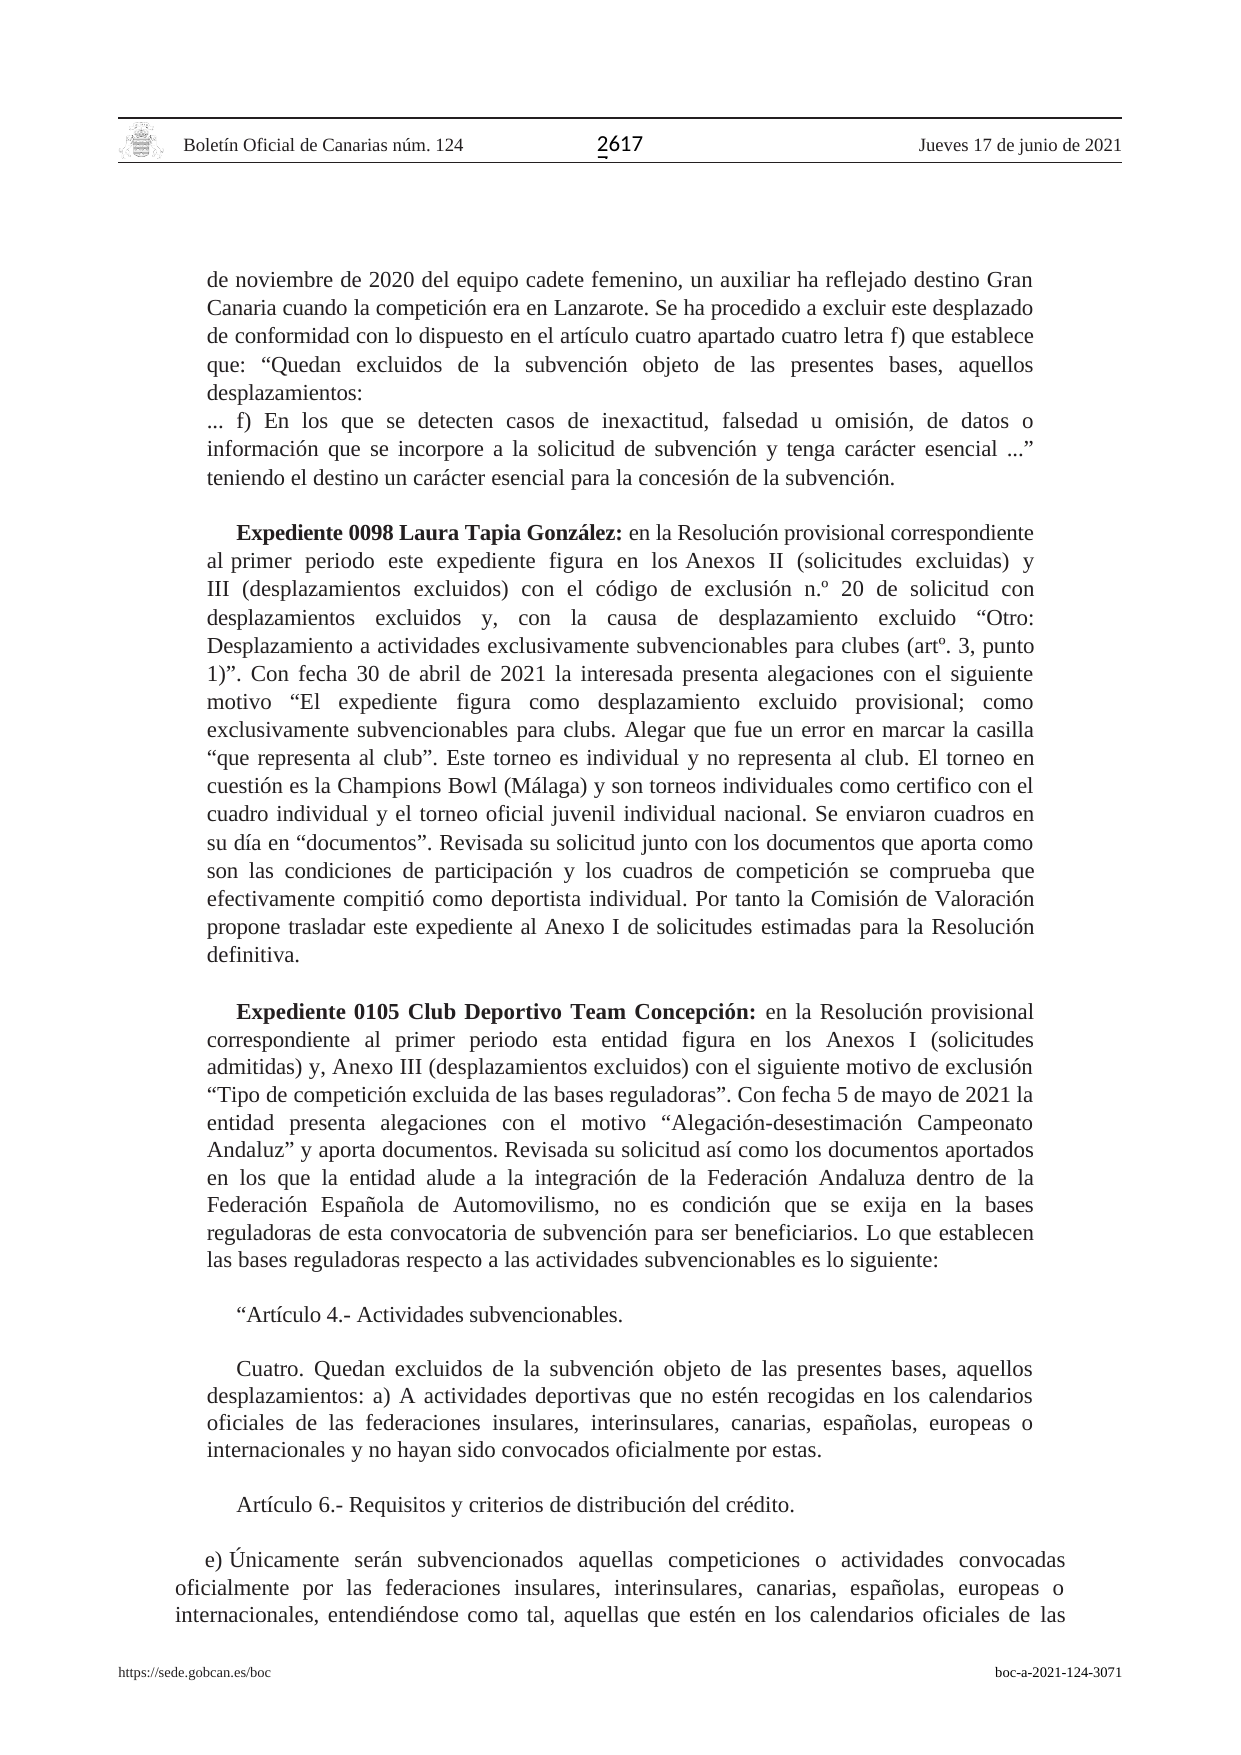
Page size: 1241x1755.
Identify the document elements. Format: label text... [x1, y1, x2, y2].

list Únicamente serán subvencionados aquellas competiciones o actividades convocadas oficialmente por las federaciones insulares, interinsulares, canarias, españolas, europeas o internacionales, entendiéndose como tal, aquellas que estén en los calendarios oficiales de las [175, 1546, 1066, 1628]
text Artículo 6.- Requisitos y criterios de distribución del crédito. [236, 1491, 1066, 1517]
text de noviembre de 2020 del equipo cadete femenino, un auxiliar ha reflejado destino Gran Canaria cuando la competición era en Lanzarote. Se ha procedido a excluir este desplazado de conformidad con lo dispuesto en el artículo cuatro apartado cuatro letra f) que establece que: “Quedan excluidos de la subvención objeto de las presentes bases, aquellos desplazamientos: [207, 266, 1034, 405]
text Expediente 0098 Laura Tapia González: en la Resolución provisional correspondiente al primer periodo este expediente figura en los Anexos II (solicitudes excluidas) y III (desplazamientos excluidos) con el código de exclusión n.º 20 de solicitud con desplazamientos excluidos y, con la causa de desplazamiento excluido “Otro: Desplazamiento a actividades exclusivamente subvencionables para clubes (artº. 3, punto 1)”. Con fecha 30 de abril de 2021 la interesada presenta alegaciones con el siguiente motivo “El expediente figura como desplazamiento excluido provisional; como exclusivamente subvencionables para clubs. Alegar que fue un error en marcar la casilla “que representa al club”. Este torneo es individual y no representa al club. El torneo en cuestión es la Champions Bowl (Málaga) y son torneos individuales como certifico con el cuadro individual y el torneo oficial juvenil individual nacional. Se enviaron cuadros en su día en “documentos”. Revisada su solicitud junto con los documentos que aporta como son las condiciones de participación y los cuadros de competición se comprueba que efectivamente compitió como deportista individual. Por tanto la Comisión de Valoración propone trasladar este expediente al Anexo I de solicitudes estimadas para la Resolución definitiva. [207, 519, 1034, 967]
text ... f) En los que se detecten casos de inexactitud, falsedad u omisión, de datos o información que se incorpore a la solicitud de subvención y tenga carácter esencial ...” teniendo el destino un carácter esencial para la concesión de la subvención. [207, 407, 1034, 490]
text Cuatro. Quedan excluidos de la subvención objeto de las presentes bases, aquellos desplazamientos: a) A actividades deportivas que no estén recogidas en los calendarios oficiales de las federaciones insulares, interinsulares, canarias, españolas, europeas o internacionales y no hayan sido convocados oficialmente por estas. [207, 1355, 1034, 1463]
text “Artículo 4.- Actividades subvencionables. [236, 1301, 1066, 1327]
text Expediente 0105 Club Deportivo Team Concepción: en la Resolución provisional correspondiente al primer periodo esta entidad figura en los Anexos I (solicitudes admitidas) y, Anexo III (desplazamientos excluidos) con el siguiente motivo de exclusión “Tipo de competición excluida de las bases reguladoras”. Con fecha 5 de mayo de 2021 la entidad presenta alegaciones con el motivo “Alegación-desestimación Campeonato Andaluz” y aporta documentos. Revisada su solicitud así como los documentos aportados en los que la entidad alude a la integración de la Federación Andaluza dentro de la Federación Española de Automovilismo, no es condición que se exija en la bases reguladoras de esta convocatoria de subvención para ser beneficiarios. Lo que establecen las bases reguladoras respecto a las actividades subvencionables es lo siguiente: [207, 998, 1034, 1273]
